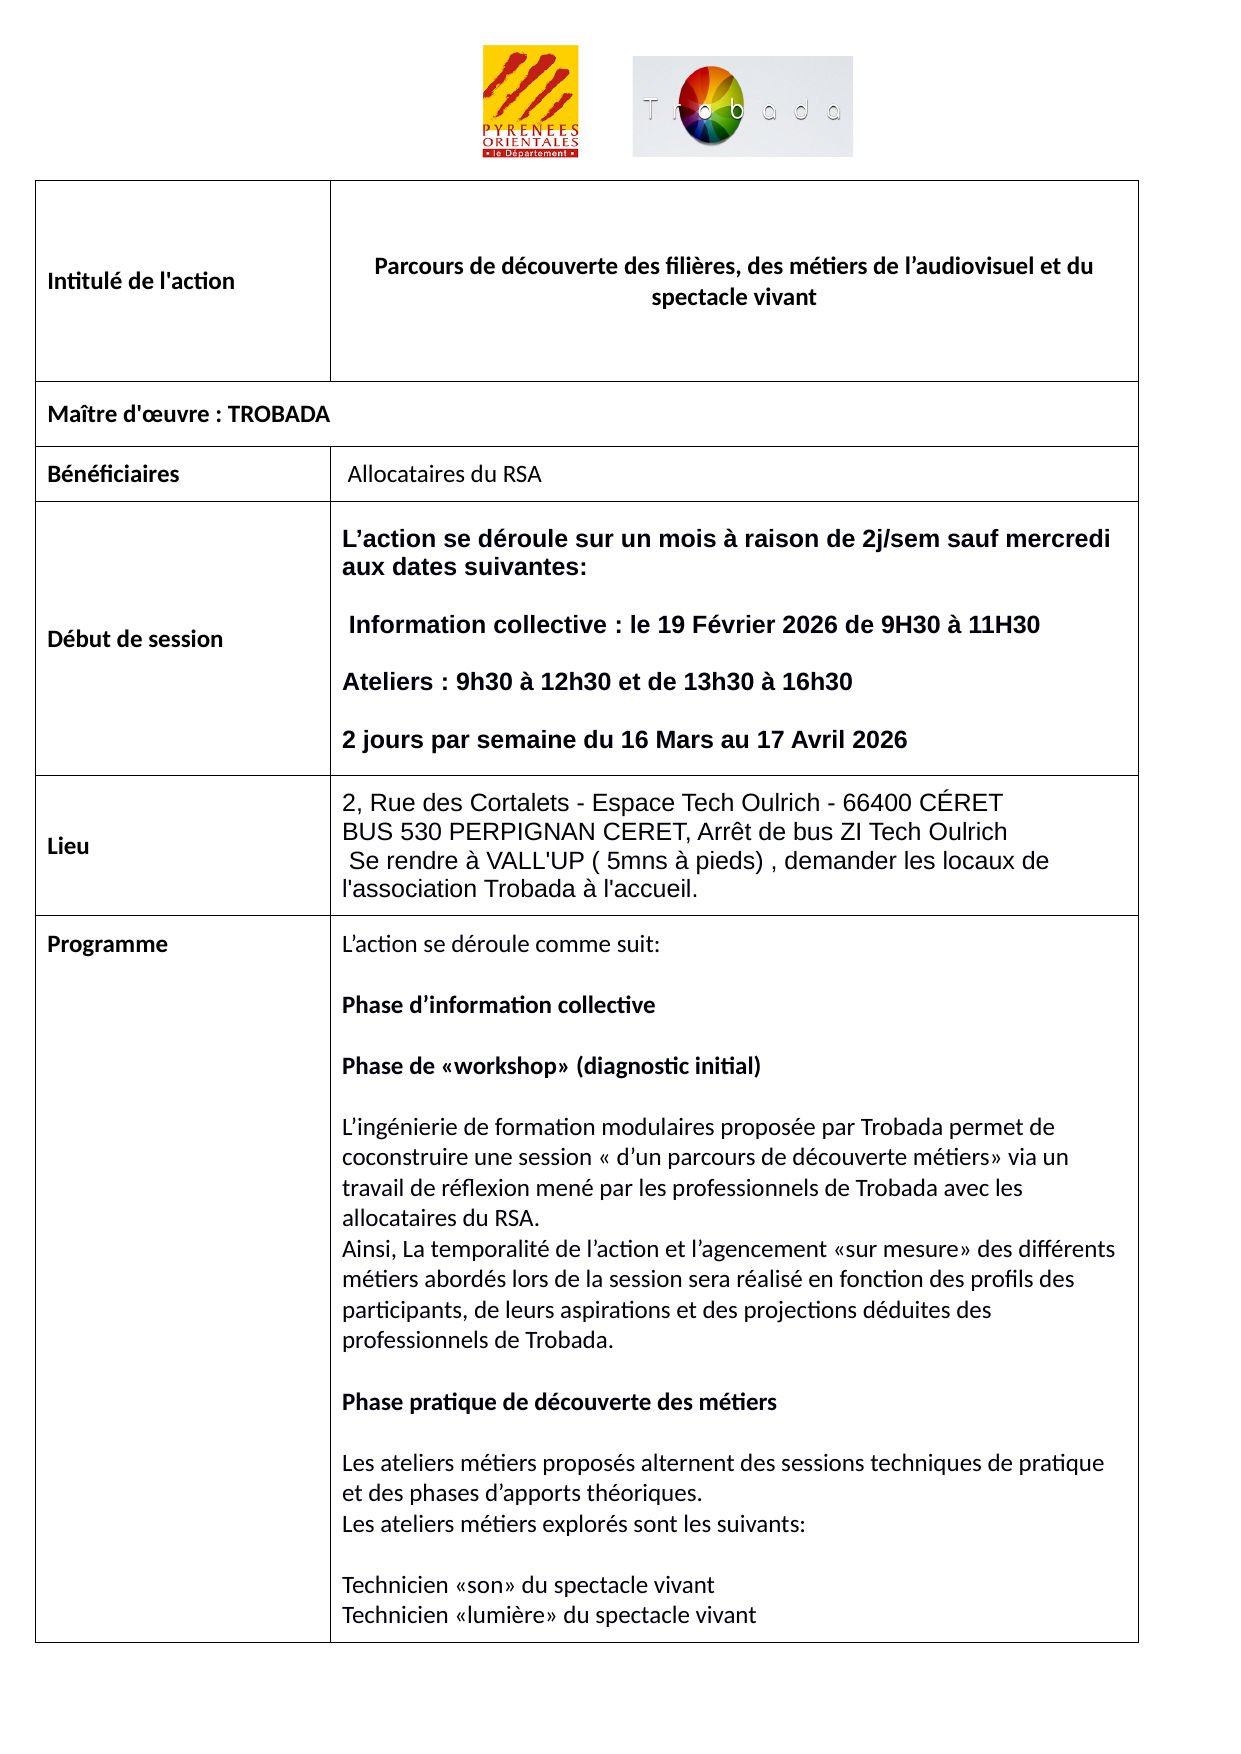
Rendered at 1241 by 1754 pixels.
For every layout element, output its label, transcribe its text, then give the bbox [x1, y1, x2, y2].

table_cell Allocataires du RSA [331, 447, 1138, 501]
table_cell Lieu [36, 776, 330, 915]
picture [476, 40, 584, 161]
picture [632, 56, 854, 157]
table_cell 2, Rue des Cortalets - Espace Tech Oulrich - 66400 CÉRET BUS 530 PERPIGNAN CERET, Arrêt de bus ZI Tech Oulrich Se rendre à VALL'UP ( 5mns à pieds) , demander les locaux de l'association Trobada à l'accueil. [331, 776, 1138, 915]
table_cell Maître d'œuvre : TROBADA [36, 382, 1138, 446]
table_cell Programme [36, 916, 330, 1642]
table_cell Début de session [36, 502, 330, 775]
table_cell Bénéficiaires [36, 447, 330, 501]
table_cell L’action se déroule comme suit: Phase d’information collective Phase de «workshop» (diagnostic initial) L’ingénierie de formation modulaires proposée par Trobada permet de coconstruire une session « d’un parcours de découverte métiers» via un travail de réflexion mené par les professionnels de Trobada avec les allocataires du RSA. Ainsi, La temporalité de l’action et l’agencement «sur mesure» des différents métiers abordés lors de la session sera réalisé en fonction des profils des participants, de leurs aspirations et des projections déduites des professionnels de Trobada. Phase pratique de découverte des métiers Les ateliers métiers proposés alternent des sessions techniques de pratique et des phases d’apports théoriques. Les ateliers métiers explorés sont les suivants: Technicien «son» du spectacle vivant Technicien «lumière» du spectacle vivant [331, 916, 1138, 1642]
table_header Parcours de découverte des filières, des métiers de l’audiovisuel et du spectacle vivant [331, 181, 1138, 381]
table_header Intitulé de l'action [36, 181, 330, 381]
table_cell L’action se déroule sur un mois à raison de 2j/sem sauf mercredi aux dates suivantes: Information collective : le 19 Février 2026 de 9H30 à 11H30 Ateliers : 9h30 à 12h30 et de 13h30 à 16h30 2 jours par semaine du 16 Mars au 17 Avril 2026 [331, 502, 1138, 775]
